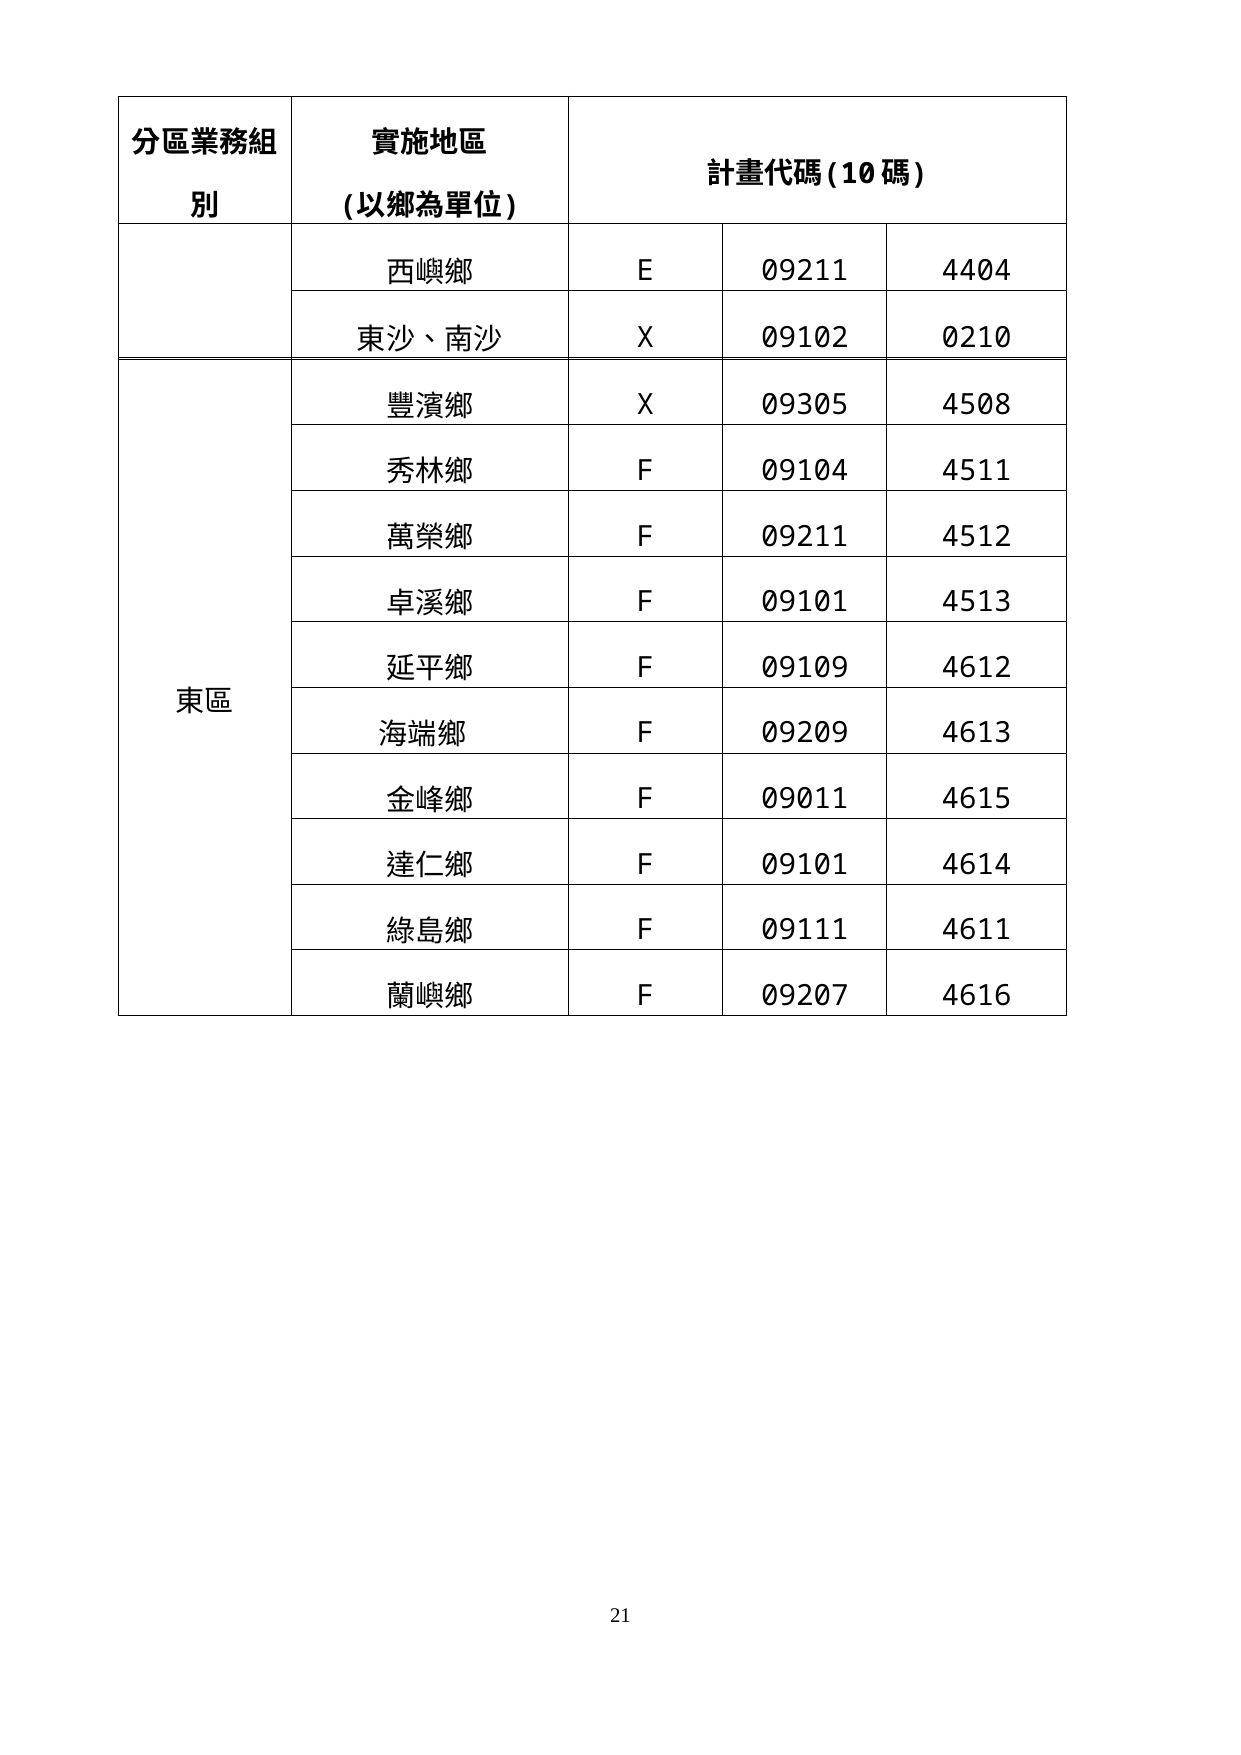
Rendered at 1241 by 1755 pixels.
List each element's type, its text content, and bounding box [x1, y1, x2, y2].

table_cell F [569, 425, 722, 490]
table_cell 09011 [723, 754, 886, 818]
table_cell X [569, 360, 722, 424]
table_cell 豐濱鄉 [292, 360, 568, 424]
table_cell 09111 [723, 885, 886, 949]
table_cell 09209 [723, 688, 886, 752]
table_cell 09104 [723, 425, 886, 490]
table_cell F [569, 491, 722, 556]
table_cell 0210 [887, 291, 1066, 357]
table_cell 4614 [887, 819, 1066, 884]
table_header 實施地區 (以鄉為單位) [292, 97, 568, 223]
table_cell 09207 [723, 950, 886, 1015]
table_cell F [569, 622, 722, 687]
table_cell F [569, 819, 722, 884]
table_cell 秀林鄉 [292, 425, 568, 490]
table_header 分區業務組別 [119, 97, 291, 223]
table_cell 09305 [723, 360, 886, 424]
table_cell 09101 [723, 557, 886, 621]
table_cell F [569, 754, 722, 818]
table_cell [119, 224, 291, 357]
table_cell 09211 [723, 224, 886, 290]
table_cell 4511 [887, 425, 1066, 490]
table_cell 4613 [887, 688, 1066, 752]
table_cell F [569, 950, 722, 1015]
table_cell 萬榮鄉 [292, 491, 568, 556]
table_cell 蘭嶼鄉 [292, 950, 568, 1015]
table_cell 4615 [887, 754, 1066, 818]
table_cell 4611 [887, 885, 1066, 949]
table_cell 金峰鄉 [292, 754, 568, 818]
table_cell E [569, 224, 722, 290]
table_cell 海端鄉 [292, 688, 568, 752]
table_cell 4616 [887, 950, 1066, 1015]
table_cell 4513 [887, 557, 1066, 621]
table_cell 4612 [887, 622, 1066, 687]
table_cell 延平鄉 [292, 622, 568, 687]
table_cell F [569, 557, 722, 621]
table_cell 4512 [887, 491, 1066, 556]
table_cell 卓溪鄉 [292, 557, 568, 621]
table_cell F [569, 688, 722, 752]
table_cell X [569, 291, 722, 357]
table_cell F [569, 885, 722, 949]
table_cell 09101 [723, 819, 886, 884]
table_cell 西嶼鄉 [292, 224, 568, 290]
table_cell 09109 [723, 622, 886, 687]
table_header 計畫代碼(10碼) [569, 97, 1066, 223]
table_cell 東沙、南沙 [292, 291, 568, 357]
table_cell 達仁鄉 [292, 819, 568, 884]
table_cell 09102 [723, 291, 886, 357]
table_cell 4508 [887, 360, 1066, 424]
table_cell 09211 [723, 491, 886, 556]
table_cell 東區 [119, 360, 291, 1015]
table_cell 綠島鄉 [292, 885, 568, 949]
table_cell 4404 [887, 224, 1066, 290]
